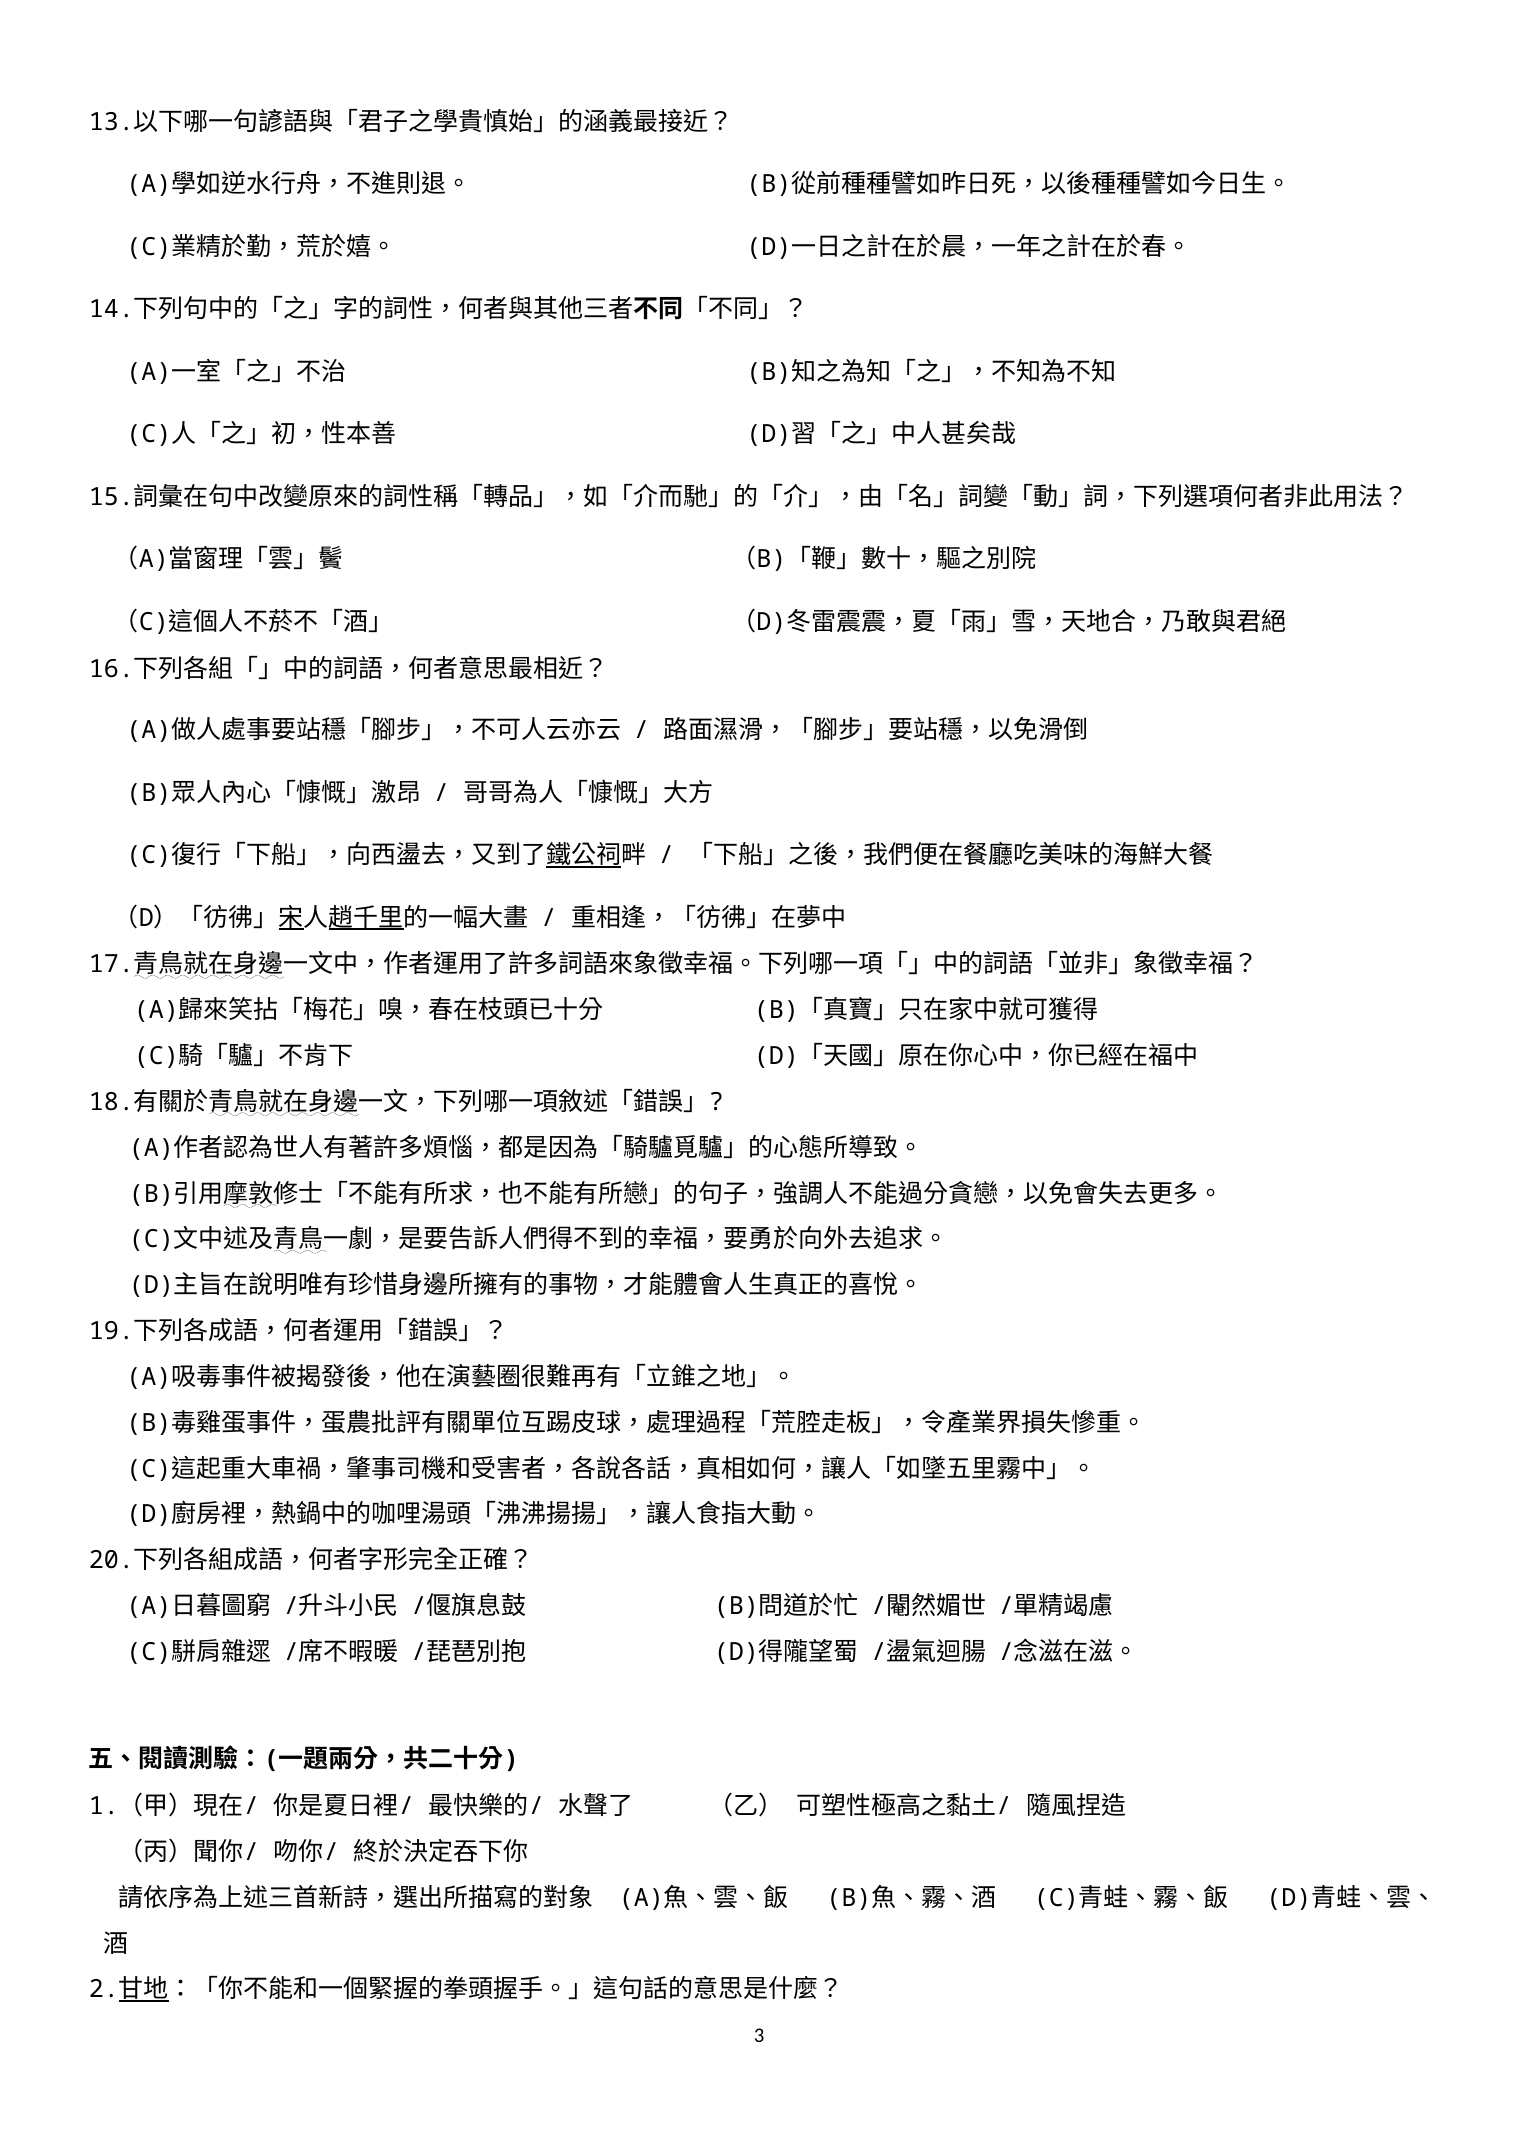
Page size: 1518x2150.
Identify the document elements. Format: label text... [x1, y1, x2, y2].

text (B)眾人內心「慷慨」激昂 / 哥哥為人「慷慨」大方 [89, 749, 1429, 811]
text (C)騎「驢」不肯下 (D)「天國」原在你心中，你已經在福中 [103, 1028, 1429, 1074]
text 14.下列句中的「之」字的詞性，何者與其他三者不同「不同」？ [89, 265, 1429, 328]
text (A)一室「之」不治 (B)知之為知「之」，不知為不知 [89, 328, 1429, 390]
text (D)主旨在說明唯有珍惜身邊所擁有的事物，才能體會人生真正的喜悅。 [103, 1257, 1429, 1303]
text (A)歸來笑拈「梅花」嗅，春在枝頭已十分 (B)「真寶」只在家中就可獲得 [103, 982, 1429, 1028]
text (A)吸毒事件被揭發後，他在演藝圈很難再有「立錐之地」。 [89, 1349, 1429, 1394]
text （A)當窗理「雲」鬢 （B)「鞭」數十，驅之別院 [114, 515, 1429, 578]
text 13.以下哪一句諺語與「君子之學貴慎始」的涵義最接近？ [89, 78, 1429, 140]
text 20.下列各組成語，何者字形完全正確？ [89, 1532, 1429, 1578]
text 18.有關於青鳥就在身邊一文，下列哪一項敘述「錯誤」? [89, 1074, 1429, 1119]
text (C)駢肩雜遝 /席不暇暖 /琵琶別抱 (D)得隴望蜀 /盪氣迴腸 /念滋在滋。 [89, 1624, 1429, 1669]
text (A)作者認為世人有著許多煩惱，都是因為「騎驢覓驢」的心態所導致。 [103, 1119, 1429, 1165]
text (A)學如逆水行舟，不進則退。 (B)從前種種譬如昨日死，以後種種譬如今日生。 [89, 140, 1429, 203]
text 16.下列各組「」中的詞語，何者意思最相近？ [89, 640, 1429, 686]
text (C)文中述及青鳥一劇，是要告訴人們得不到的幸福，要勇於向外去追求。 [103, 1211, 1429, 1257]
text （丙）聞你/ 吻你/ 終於決定吞下你 [103, 1824, 1429, 1869]
text (C)復行「下船」，向西盪去，又到了鐵公祠畔 / 「下船」之後，我們便在餐廳吃美味的海鮮大餐 [89, 811, 1429, 874]
text 19.下列各成語，何者運用「錯誤」？ [89, 1303, 1429, 1349]
text (C)人「之」初，性本善 (D)習「之」中人甚矣哉 [89, 390, 1429, 453]
text （C)這個人不菸不「酒」 （D)冬雷震震，夏「雨」雪，天地合，乃敢與君絕 [114, 578, 1429, 640]
text (C)業精於勤，荒於嬉。 (D)一日之計在於晨，一年之計在於春。 [89, 203, 1429, 265]
text 請依序為上述三首新詩，選出所描寫的對象 (A)魚、雲、飯 (B)魚、霧、酒 (C)青蛙、霧、飯 (D)青蛙、雲、酒 [103, 1869, 1429, 1961]
text (B)毒雞蛋事件，蛋農批評有關單位互踢皮球，處理過程「荒腔走板」，令產業界損失慘重。 (C)這起重大車禍，肇事司機和受害者，各說各話，真相如何，讓人「如墜五里霧中」。 [126, 1394, 1429, 1486]
text （D）「彷彿」宋人趙千里的一幅大畫 / 重相逢，「彷彿」在夢中 [89, 874, 1429, 936]
text 1.（甲）現在/ 你是夏日裡/ 最快樂的/ 水聲了 （乙） 可塑性極高之黏土/ 隨風捏造 [89, 1778, 1429, 1824]
text 五、閱讀測驗：(一題兩分，共二十分) [89, 1715, 1429, 1778]
text 15.詞彙在句中改變原來的詞性稱「轉品」，如「介而馳」的「介」，由「名」詞變「動」詞，下列選項何者非此用法？ [89, 453, 1429, 515]
text 2.甘地：「你不能和一個緊握的拳頭握手。」這句話的意思是什麼？ [89, 1961, 1429, 2007]
text (D)廚房裡，熱鍋中的咖哩湯頭「沸沸揚揚」，讓人食指大動。 [89, 1486, 1429, 1532]
text 17.青鳥就在身邊一文中，作者運用了許多詞語來象徵幸福。下列哪一項「」中的詞語「並非」象徵幸福？ [89, 936, 1429, 982]
text (A)日暮圖窮 /升斗小民 /偃旗息鼓 (B)問道於忙 /閹然媚世 /單精竭慮 [89, 1578, 1429, 1624]
text (A)做人處事要站穩「腳步」，不可人云亦云 / 路面濕滑，「腳步」要站穩，以免滑倒 [89, 686, 1429, 749]
text (B)引用摩敦修士「不能有所求，也不能有所戀」的句子，強調人不能過分貪戀，以免會失去更多。 [103, 1165, 1429, 1211]
